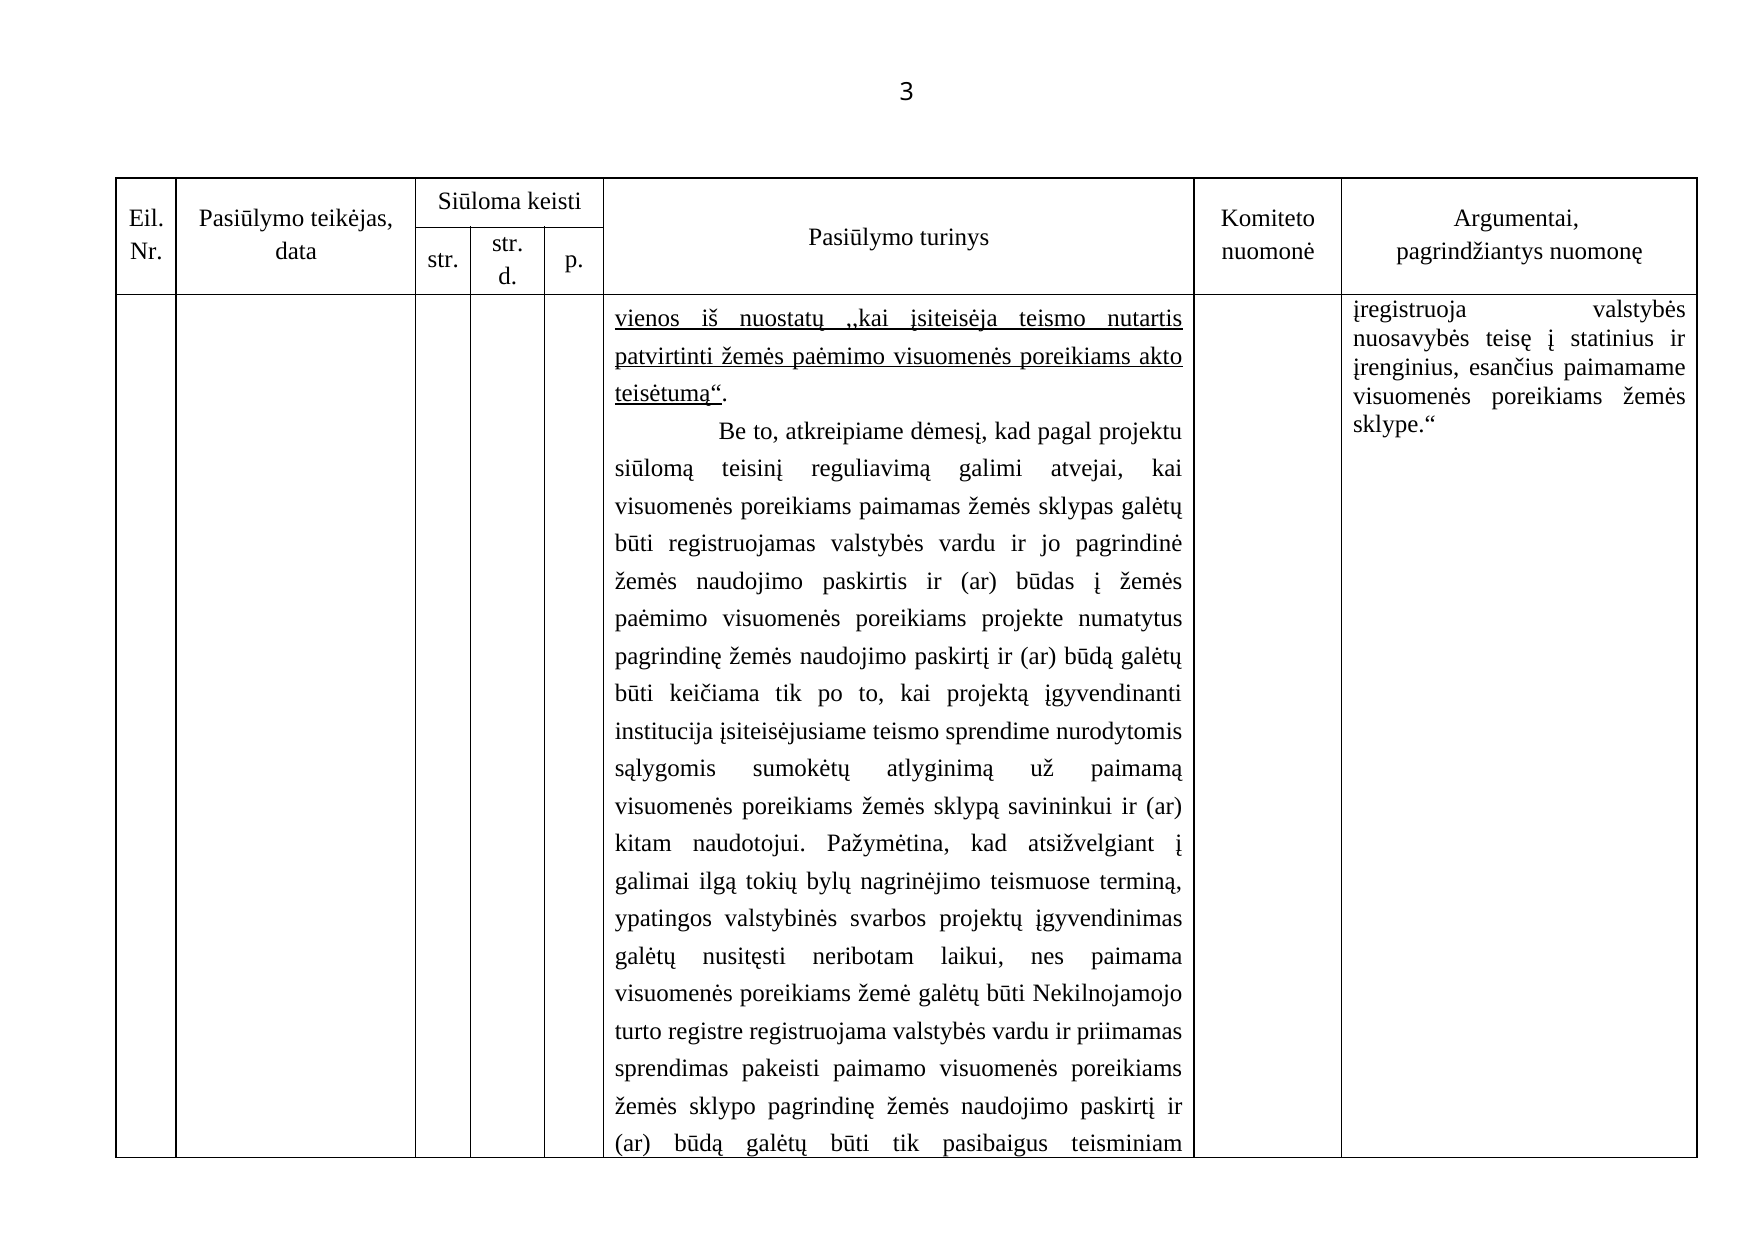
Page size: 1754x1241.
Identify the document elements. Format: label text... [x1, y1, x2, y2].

table_header Argumentai, pagrindžiantys nuomonę [1342, 179, 1696, 294]
table_cell vienos iš nuostatų ,,kai įsiteisėja teismo nutartis patvirtinti žemės paėmimo visuomenės poreikiams akto teisėtumą“. Be to, atkreipiame dėmesį, kad pagal projektu siūlomą teisinį reguliavimą galimi atvejai, kai visuomenės poreikiams paimamas žemės sklypas galėtų būti registruojamas valstybės vardu ir jo pagrindinė žemės naudojimo paskirtis ir (ar) būdas į žemės paėmimo visuomenės poreikiams projekte numatytus pagrindinę žemės naudojimo paskirtį ir (ar) būdą galėtų būti keičiama tik po to, kai projektą įgyvendinanti institucija įsiteisėjusiame teismo sprendime nurodytomis sąlygomis sumokėtų atlyginimą už paimamą visuomenės poreikiams žemės sklypą savininkui ir (ar) kitam naudotojui. Pažymėtina, kad atsižvelgiant į galimai ilgą tokių bylų nagrinėjimo teismuose terminą, ypatingos valstybinės svarbos projektų įgyvendinimas galėtų nusitęsti neribotam laikui, nes paimama visuomenės poreikiams žemė galėtų būti Nekilnojamojo turto registre registruojama valstybės vardu ir priimamas sprendimas pakeisti paimamo visuomenės poreikiams žemės sklypo pagrindinę žemės naudojimo paskirtį ir (ar) būdą galėtų būti tik pasibaigus teisminiam [604, 295, 1193, 1157]
table_cell [1195, 295, 1341, 1157]
table_header Pasiūlymo teikėjas, data [177, 179, 415, 294]
table_header Eil. Nr. [117, 179, 175, 294]
table_cell [545, 295, 603, 1157]
table_cell str. d. [471, 228, 544, 294]
table_cell [117, 295, 175, 1157]
table_cell p. [545, 228, 603, 294]
table_cell įregistruoja valstybės nuosavybės teisę į statinius ir įrenginius, esančius paimamame visuomenės poreikiams žemės sklype.“ [1342, 295, 1696, 1157]
table_cell [177, 295, 415, 1157]
table_cell str. [416, 228, 470, 294]
table_header Siūloma keisti [416, 179, 603, 226]
table_cell [471, 295, 544, 1157]
table_cell [416, 295, 470, 1157]
table_header Komiteto nuomonė [1195, 179, 1341, 294]
table_header Pasiūlymo turinys [604, 179, 1193, 294]
